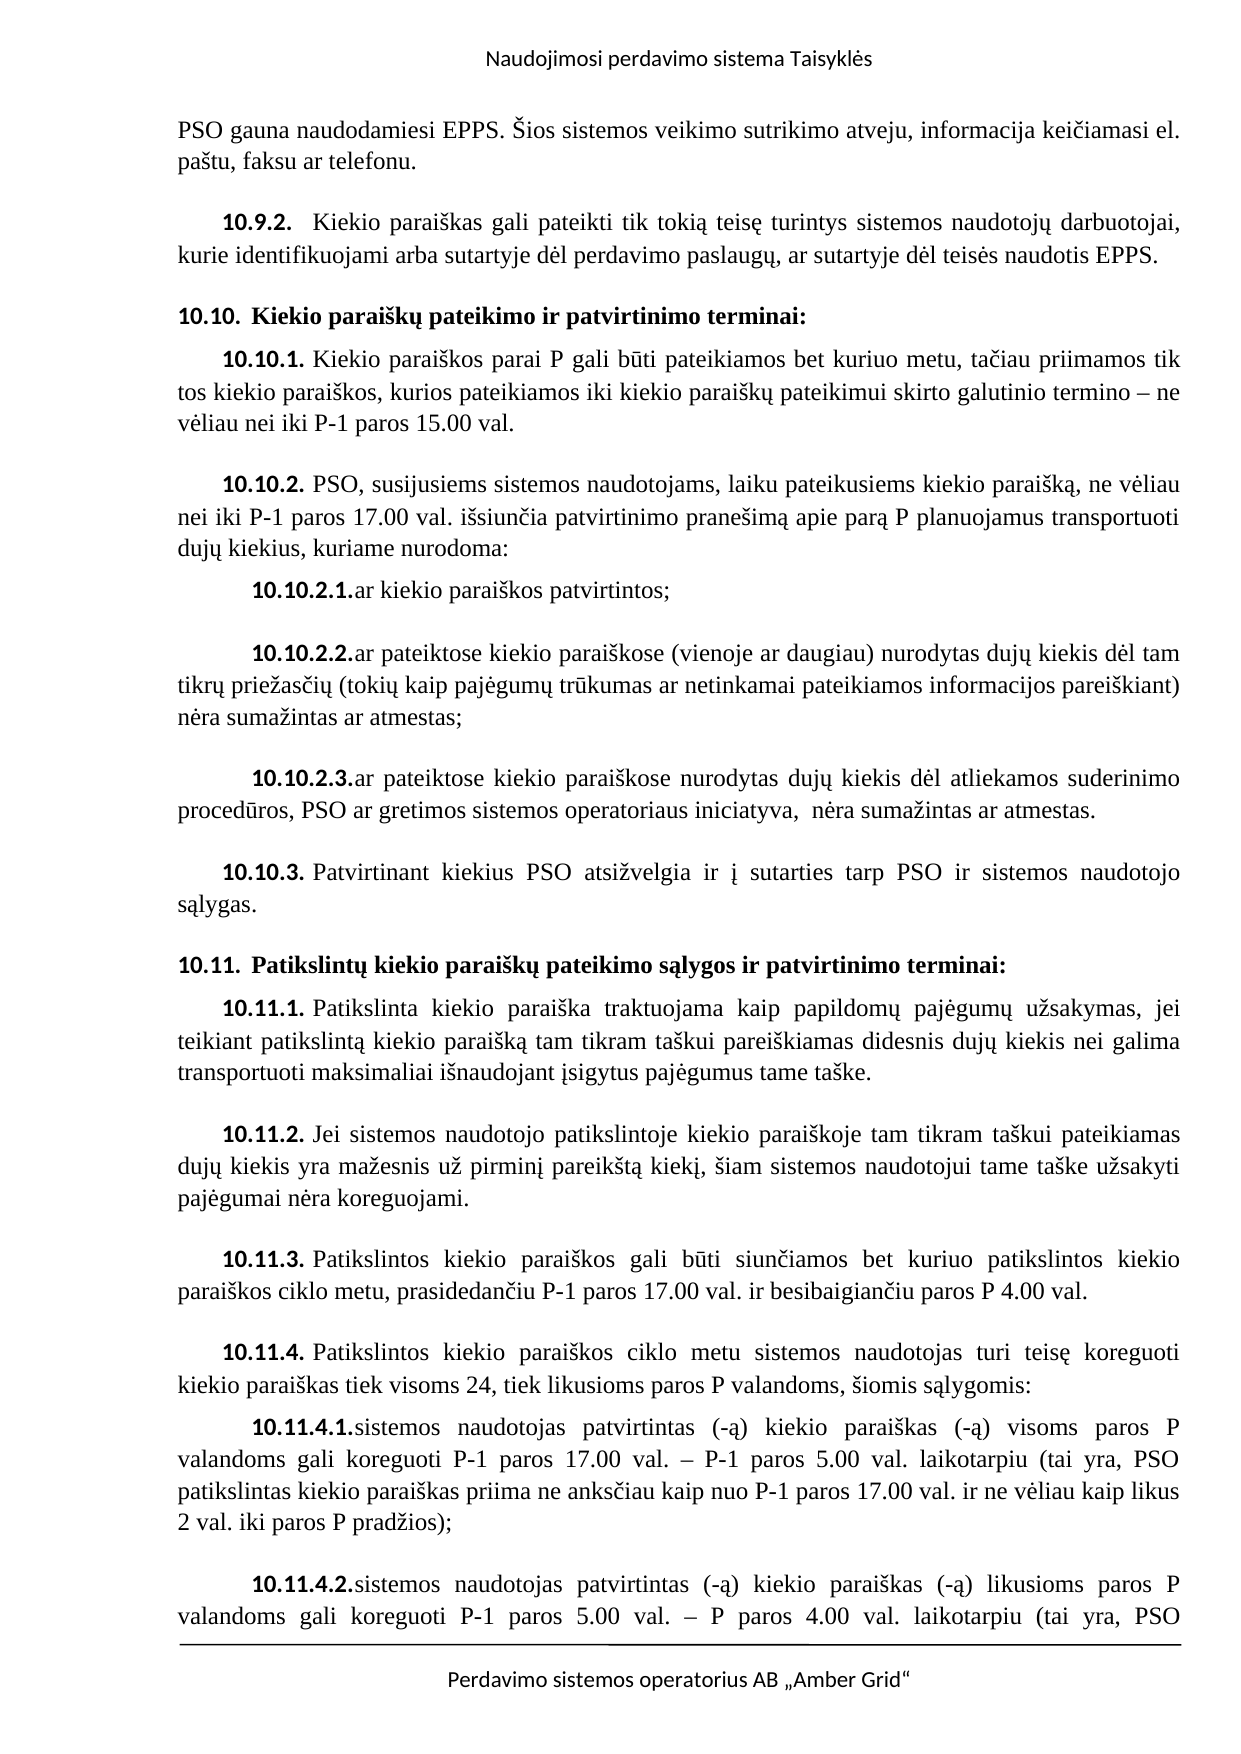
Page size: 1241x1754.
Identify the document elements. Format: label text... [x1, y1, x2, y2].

text 10.10.2. PSO, susijusiems sistemos naudotojams, laiku pateikusiems kiekio paraišką, ne vėliau nei iki P-1 paros 17.00 val. išsiunčia patvirtinimo pranešimą apie parą P planuojamus transportuoti dujų kiekius, kuriame nurodoma: [177, 468, 1181, 562]
text 10.10.1. Kiekio paraiškos parai P gali būti pateikiamos bet kuriuo metu, tačiau priimamos tik tos kiekio paraiškos, kurios pateikiamos iki kiekio paraiškų pateikimui skirto galutinio termino – ne vėliau nei iki P-1 paros 15.00 val. [177, 343, 1181, 437]
text PSO gauna naudodamiesi EPPS. Šios sistemos veikimo sutrikimo atveju, informacija keičiamasi el. paštu, faksu ar telefonu. [177, 115, 1181, 175]
text 10.10. Kiekio paraiškų pateikimo ir patvirtinimo terminai: [177, 300, 1181, 331]
text 10.11.1. Patikslinta kiekio paraiška traktuojama kaip papildomų pajėgumų užsakymas, jei teikiant patikslintą kiekio paraišką tam tikram taškui pareiškiamas didesnis dujų kiekis nei galima transportuoti maksimaliai išnaudojant įsigytus pajėgumus tame taške. [177, 992, 1181, 1086]
text 10.9.2. Kiekio paraiškas gali pateikti tik tokią teisę turintys sistemos naudotojų darbuotojai, kurie identifikuojami arba sutartyje dėl perdavimo paslaugų, ar sutartyje dėl teisės naudotis EPPS. [177, 207, 1181, 269]
text 10.11.4.1. sistemos naudotojas patvirtintas (-ą) kiekio paraiškas (-ą) visoms paros P valandoms gali koreguoti P-1 paros 17.00 val. – P-1 paros 5.00 val. laikotarpiu (tai yra, PSO patikslintas kiekio paraiškas priima ne anksčiau kaip nuo P-1 paros 17.00 val. ir ne vėliau kaip likus 2 val. iki paros P pradžios); [177, 1411, 1181, 1536]
text 10.10.3. Patvirtinant kiekius PSO atsižvelgia ir į sutarties tarp PSO ir sistemos naudotojo sąlygas. [177, 856, 1181, 918]
text 10.11.4. Patikslintos kiekio paraiškos ciklo metu sistemos naudotojas turi teisę koreguoti kiekio paraiškas tiek visoms 24, tiek likusioms paros P valandoms, šiomis sąlygomis: [177, 1337, 1181, 1399]
text 10.11. Patikslintų kiekio paraiškų pateikimo sąlygos ir patvirtinimo terminai: [177, 949, 1181, 980]
text 10.11.2. Jei sistemos naudotojo patikslintoje kiekio paraiškoje tam tikram taškui pateikiamas dujų kiekis yra mažesnis už pirminį pareikštą kiekį, šiam sistemos naudotojui tame taške užsakyti pajėgumai nėra koreguojami. [177, 1118, 1181, 1211]
text 10.11.3. Patikslintos kiekio paraiškos gali būti siunčiamos bet kuriuo patikslintos kiekio paraiškos ciklo metu, prasidedančiu P-1 paros 17.00 val. ir besibaigiančiu paros P 4.00 val. [177, 1243, 1181, 1305]
text 10.10.2.1. ar kiekio paraiškos patvirtintos; [177, 574, 1181, 605]
text 10.11.4.2. sistemos naudotojas patvirtintas (-ą) kiekio paraiškas (-ą) likusioms paros P valandoms gali koreguoti P-1 paros 5.00 val. – P paros 4.00 val. laikotarpiu (tai yra, PSO [177, 1568, 1181, 1630]
text 10.10.2.3. ar pateiktose kiekio paraiškose nurodytas dujų kiekis dėl atliekamos suderinimo procedūros, PSO ar gretimos sistemos operatoriaus iniciatyva, nėra sumažintas ar atmestas. [177, 762, 1181, 824]
text 10.10.2.2. ar pateiktose kiekio paraiškose (vienoje ar daugiau) nurodytas dujų kiekis dėl tam tikrų priežasčių (tokių kaip pajėgumų trūkumas ar netinkamai pateikiamos informacijos pareiškiant) nėra sumažintas ar atmestas; [177, 637, 1181, 731]
